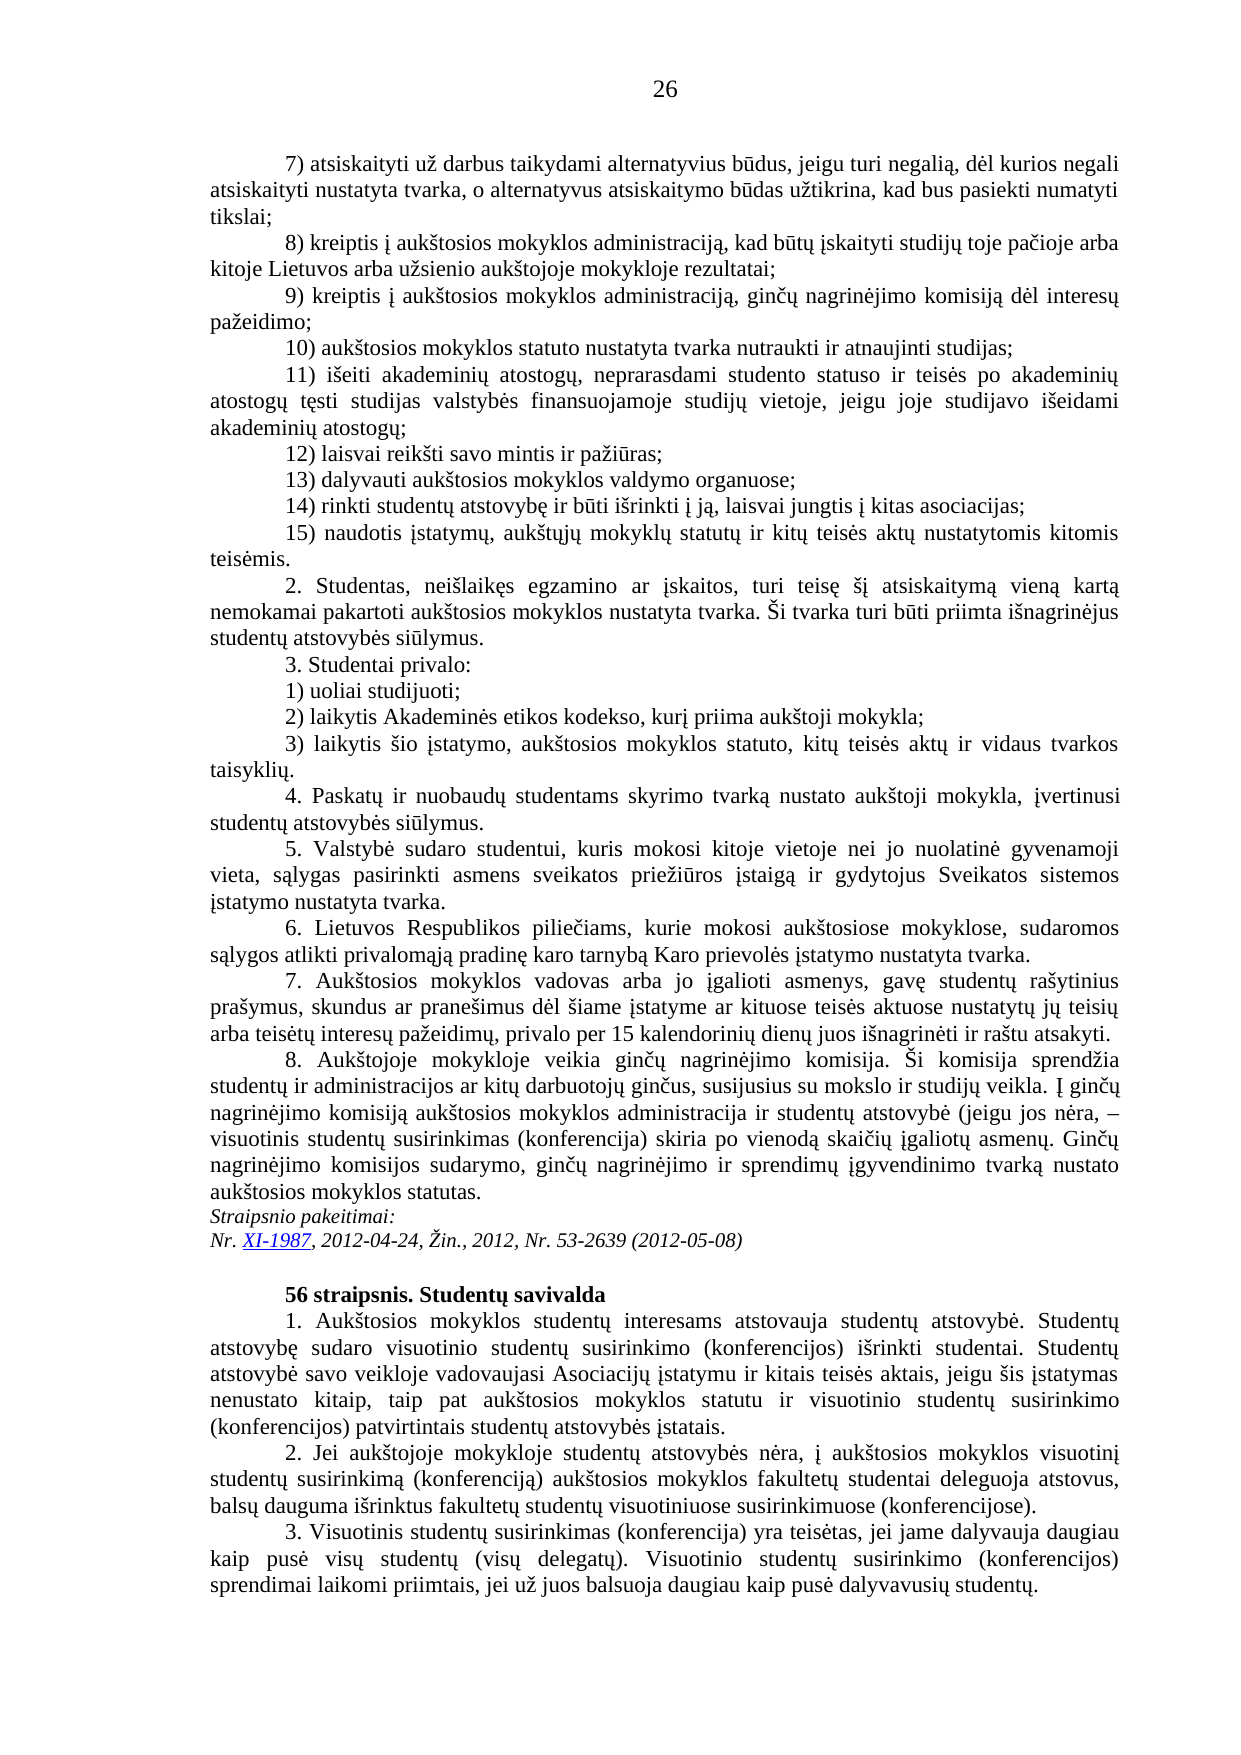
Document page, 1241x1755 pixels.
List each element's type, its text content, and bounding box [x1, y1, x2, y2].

text Nr. XI-1987, 2012-04-24, Žin., 2012, Nr. 53-2639 (2012-05-08) [210, 1228, 1120, 1252]
text 8) kreiptis į aukštosios mokyklos administraciją, kad būtų įskaityti studijų toje pačioje arba kitoje Lietuvos arba užsienio aukštojoje mokykloje rezultatai; [210, 229, 1120, 282]
text 7. Aukštosios mokyklos vadovas arba jo įgalioti asmenys, gavę studentų rašytinius prašymus, skundus ar pranešimus dėl šiame įstatyme ar kituose teisės aktuose nustatytų jų teisių arba teisėtų interesų pažeidimų, privalo per 15 kalendorinių dienų juos išnagrinėti ir raštu atsakyti. [210, 967, 1120, 1046]
text 5. Valstybė sudaro studentui, kuris mokosi kitoje vietoje nei jo nuolatinė gyvenamoji vieta, sąlygas pasirinkti asmens sveikatos priežiūros įstaigą ir gydytojus Sveikatos sistemos įstatymo nustatyta tvarka. [210, 835, 1120, 914]
text 15) naudotis įstatymų, aukštųjų mokyklų statutų ir kitų teisės aktų nustatytomis kitomis teisėmis. [210, 519, 1120, 572]
text 11) išeiti akademinių atostogų, neprarasdami studento statuso ir teisės po akademinių atostogų tęsti studijas valstybės finansuojamoje studijų vietoje, jeigu joje studijavo išeidami akademinių atostogų; [210, 361, 1120, 440]
text 7) atsiskaityti už darbus taikydami alternatyvius būdus, jeigu turi negalią, dėl kurios negali atsiskaityti nustatyta tvarka, o alternatyvus atsiskaitymo būdas užtikrina, kad bus pasiekti numatyti tikslai; [210, 150, 1120, 229]
text 6. Lietuvos Respublikos piliečiams, kurie mokosi aukštosiose mokyklose, sudaromos sąlygos atlikti privalomąją pradinę karo tarnybą Karo prievolės įstatymo nustatyta tvarka. [210, 914, 1120, 967]
text 9) kreiptis į aukštosios mokyklos administraciją, ginčų nagrinėjimo komisiją dėl interesų pažeidimo; [210, 282, 1120, 334]
text 2. Jei aukštojoje mokykloje studentų atstovybės nėra, į aukštosios mokyklos visuotinį studentų susirinkimą (konferenciją) aukštosios mokyklos fakultetų studentai deleguoja atstovus, balsų dauguma išrinktus fakultetų studentų visuotiniuose susirinkimuose (konferencijose). [210, 1439, 1120, 1518]
text 1. Aukštosios mokyklos studentų interesams atstovauja studentų atstovybė. Studentų atstovybę sudaro visuotinio studentų susirinkimo (konferencijos) išrinkti studentai. Studentų atstovybė savo veikloje vadovaujasi Asociacijų įstatymu ir kitais teisės aktais, jeigu šis įstatymas nenustato kitaip, taip pat aukštosios mokyklos statutu ir visuotinio studentų susirinkimo (konferencijos) patvirtintais studentų atstovybės įstatais. [210, 1307, 1120, 1439]
text 13) dalyvauti aukštosios mokyklos valdymo organuose; [210, 466, 1120, 493]
text 56 straipsnis. Studentų savivalda [210, 1281, 1120, 1307]
text Straipsnio pakeitimai: [210, 1204, 1120, 1228]
text 4. Paskatų ir nuobaudų studentams skyrimo tvarką nustato aukštoji mokykla, įvertinusi studentų atstovybės siūlymus. [210, 782, 1120, 835]
text 8. Aukštojoje mokykloje veikia ginčų nagrinėjimo komisija. Ši komisija sprendžia studentų ir administracijos ar kitų darbuotojų ginčus, susijusius su mokslo ir studijų veikla. Į ginčų nagrinėjimo komisiją aukštosios mokyklos administracija ir studentų atstovybė (jeigu jos nėra, – visuotinis studentų susirinkimas (konferencija) skiria po vienodą skaičių įgaliotų asmenų. Ginčų nagrinėjimo komisijos sudarymo, ginčų nagrinėjimo ir sprendimų įgyvendinimo tvarką nustato aukštosios mokyklos statutas. [210, 1046, 1120, 1204]
text 10) aukštosios mokyklos statuto nustatyta tvarka nutraukti ir atnaujinti studijas; [210, 334, 1120, 361]
text 2) laikytis Akademinės etikos kodekso, kurį priima aukštoji mokykla; [210, 703, 1120, 730]
text 2. Studentas, neišlaikęs egzamino ar įskaitos, turi teisę šį atsiskaitymą vieną kartą nemokamai pakartoti aukštosios mokyklos nustatyta tvarka. Ši tvarka turi būti priimta išnagrinėjus studentų atstovybės siūlymus. [210, 572, 1120, 651]
text 3. Visuotinis studentų susirinkimas (konferencija) yra teisėtas, jei jame dalyvauja daugiau kaip pusė visų studentų (visų delegatų). Visuotinio studentų susirinkimo (konferencijos) sprendimai laikomi priimtais, jei už juos balsuoja daugiau kaip pusė dalyvavusių studentų. [210, 1518, 1120, 1597]
text 3) laikytis šio įstatymo, aukštosios mokyklos statuto, kitų teisės aktų ir vidaus tvarkos taisyklių. [210, 730, 1120, 782]
text 3. Studentai privalo: [210, 651, 1120, 677]
text 14) rinkti studentų atstovybę ir būti išrinkti į ją, laisvai jungtis į kitas asociacijas; [210, 493, 1120, 519]
text 1) uoliai studijuoti; [210, 677, 1120, 703]
text 12) laisvai reikšti savo mintis ir pažiūras; [210, 440, 1120, 466]
